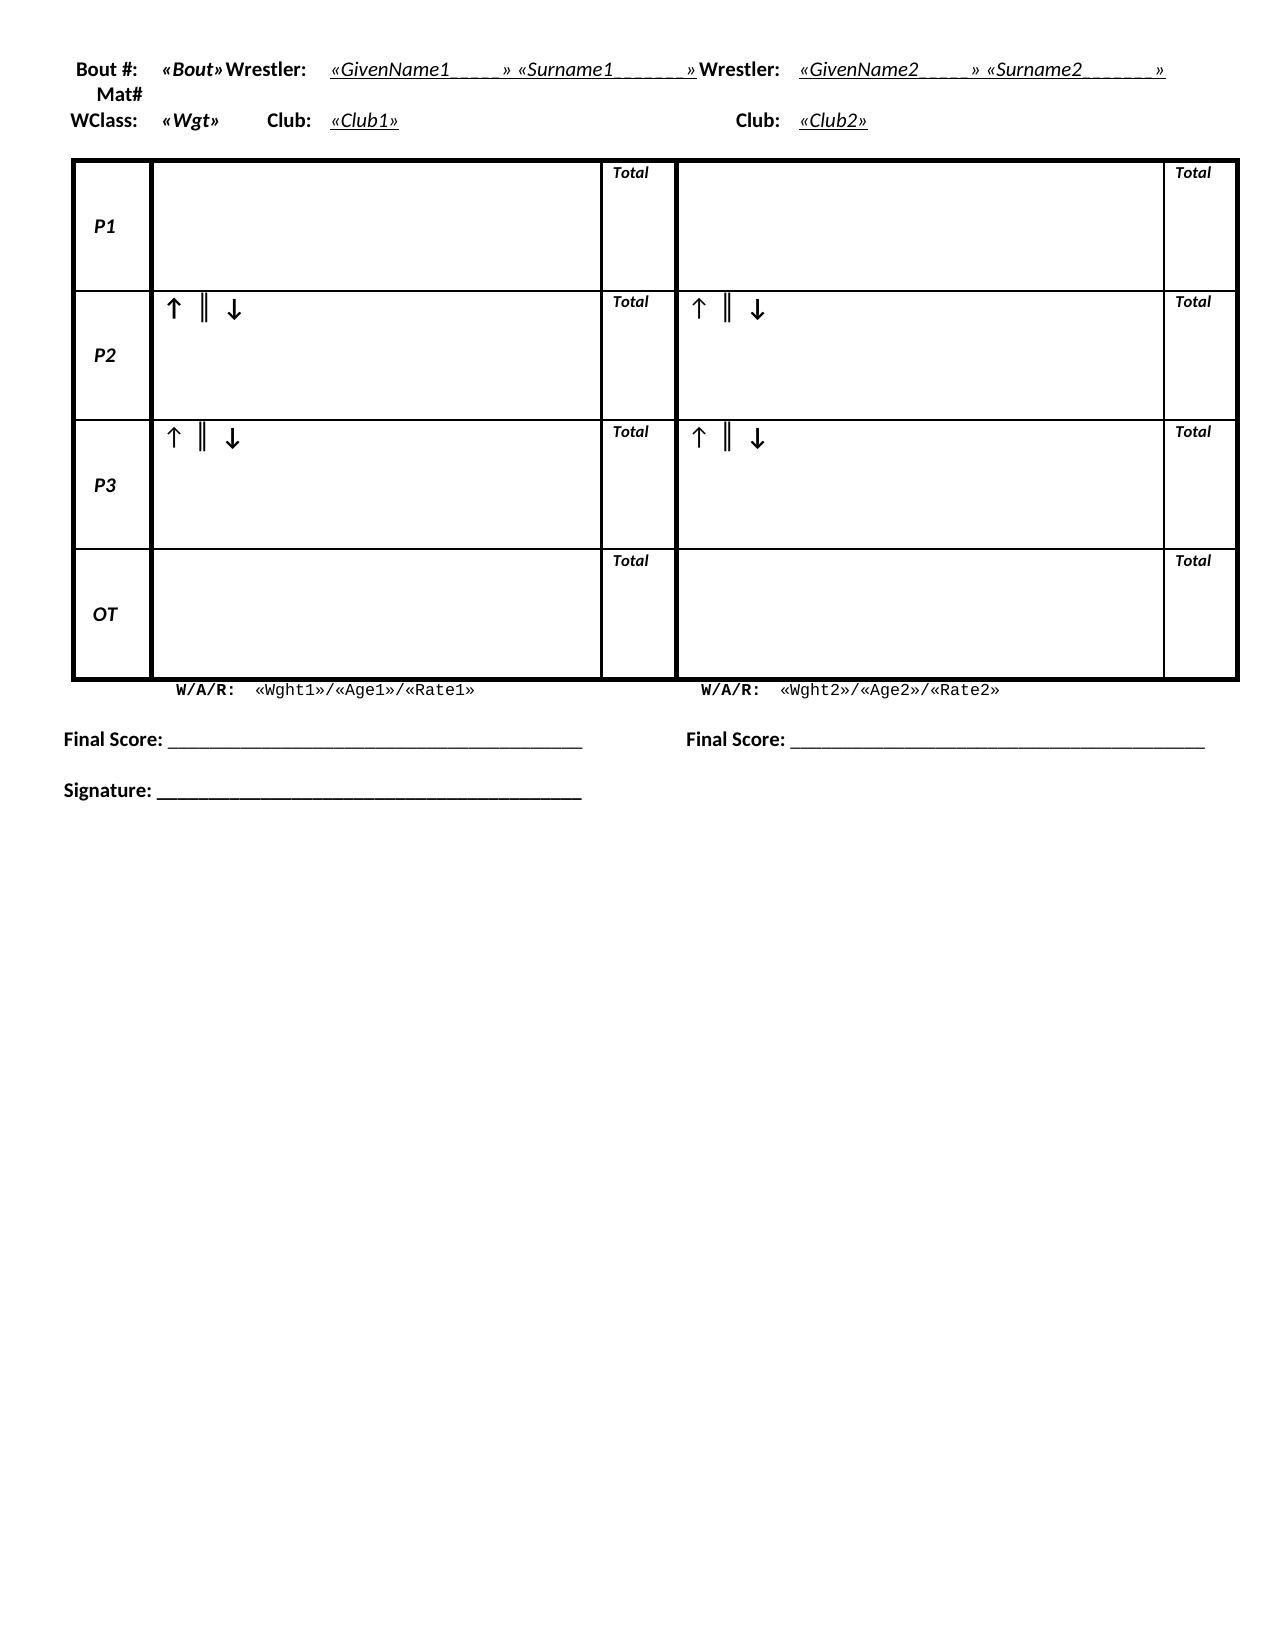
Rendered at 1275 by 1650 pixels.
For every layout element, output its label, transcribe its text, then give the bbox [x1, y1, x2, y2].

table_cell Total [1165, 421, 1235, 548]
table_cell Total [1165, 292, 1235, 419]
table_cell Total [1165, 550, 1235, 677]
table_cell P3 [76, 421, 149, 548]
table_cell Bout #: «Bout» Wrestler: «GivenName1_____» «Surname1_______» Wrestler: «GivenName2_____» «Surname2_______» Mat# WClass: «Wgt» Club: «Club1» Club: «Club2» W/A/R: «Wght1»/«Age1»/«Rate1» W/A/R: «Wght2»/«Age2»/«Rate2» Final Score: ________________________________________ Final Score: ________________________________________ Signature: _________________________________________ [38, 56, 1237, 824]
table_cell ↑ ║ ↓ [679, 421, 1163, 548]
table_header Total [1165, 163, 1235, 290]
table_cell [679, 550, 1163, 677]
table_cell Total [603, 550, 674, 677]
table_cell ↑ ║ ↓ [154, 421, 600, 548]
table_header [679, 163, 1163, 290]
table_header P1 [76, 163, 149, 290]
table_cell ↑ ║ ↓ [154, 292, 600, 419]
table_cell OT [76, 550, 149, 677]
table_header Total [603, 163, 674, 290]
table_cell P2 [76, 292, 149, 419]
table_cell [154, 550, 600, 677]
table_cell ↑ ║ ↓ [679, 292, 1163, 419]
table_cell Total [603, 421, 674, 548]
table_cell Total [603, 292, 674, 419]
table_header [154, 163, 600, 290]
